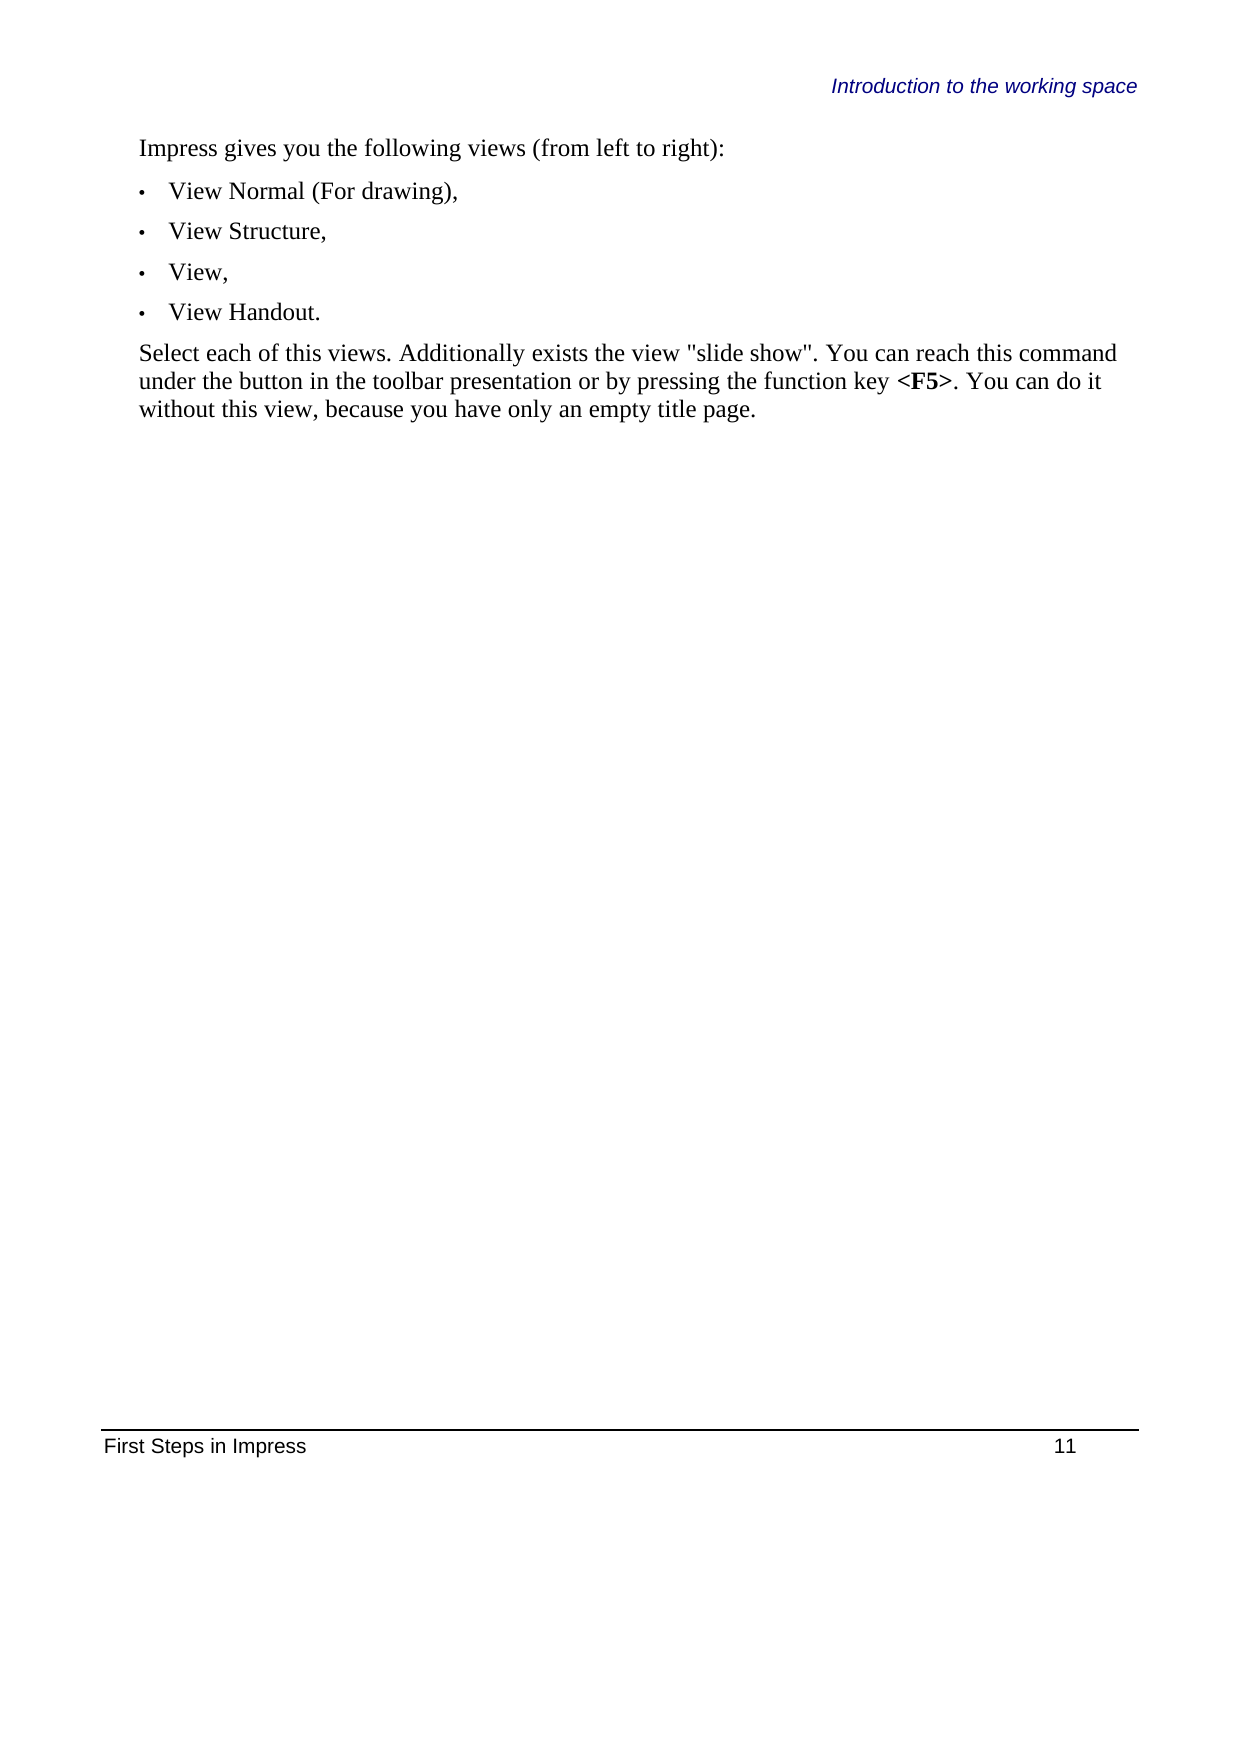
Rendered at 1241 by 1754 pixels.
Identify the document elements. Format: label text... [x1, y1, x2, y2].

list View Normal (For drawing), [138, 177, 1139, 205]
list View Structure, [138, 217, 1139, 245]
list View, [138, 258, 1139, 286]
text Impress gives you the following views (from left to right): [138, 134, 1139, 162]
text Select each of this views. Additionally exists the view "slide show". You can reach this command under the button in the toolbar presentation or by pressing the function key <F5>. You can do it without this view, because you have only an empty title page. [138, 339, 1139, 423]
list View Handout. [138, 298, 1139, 326]
